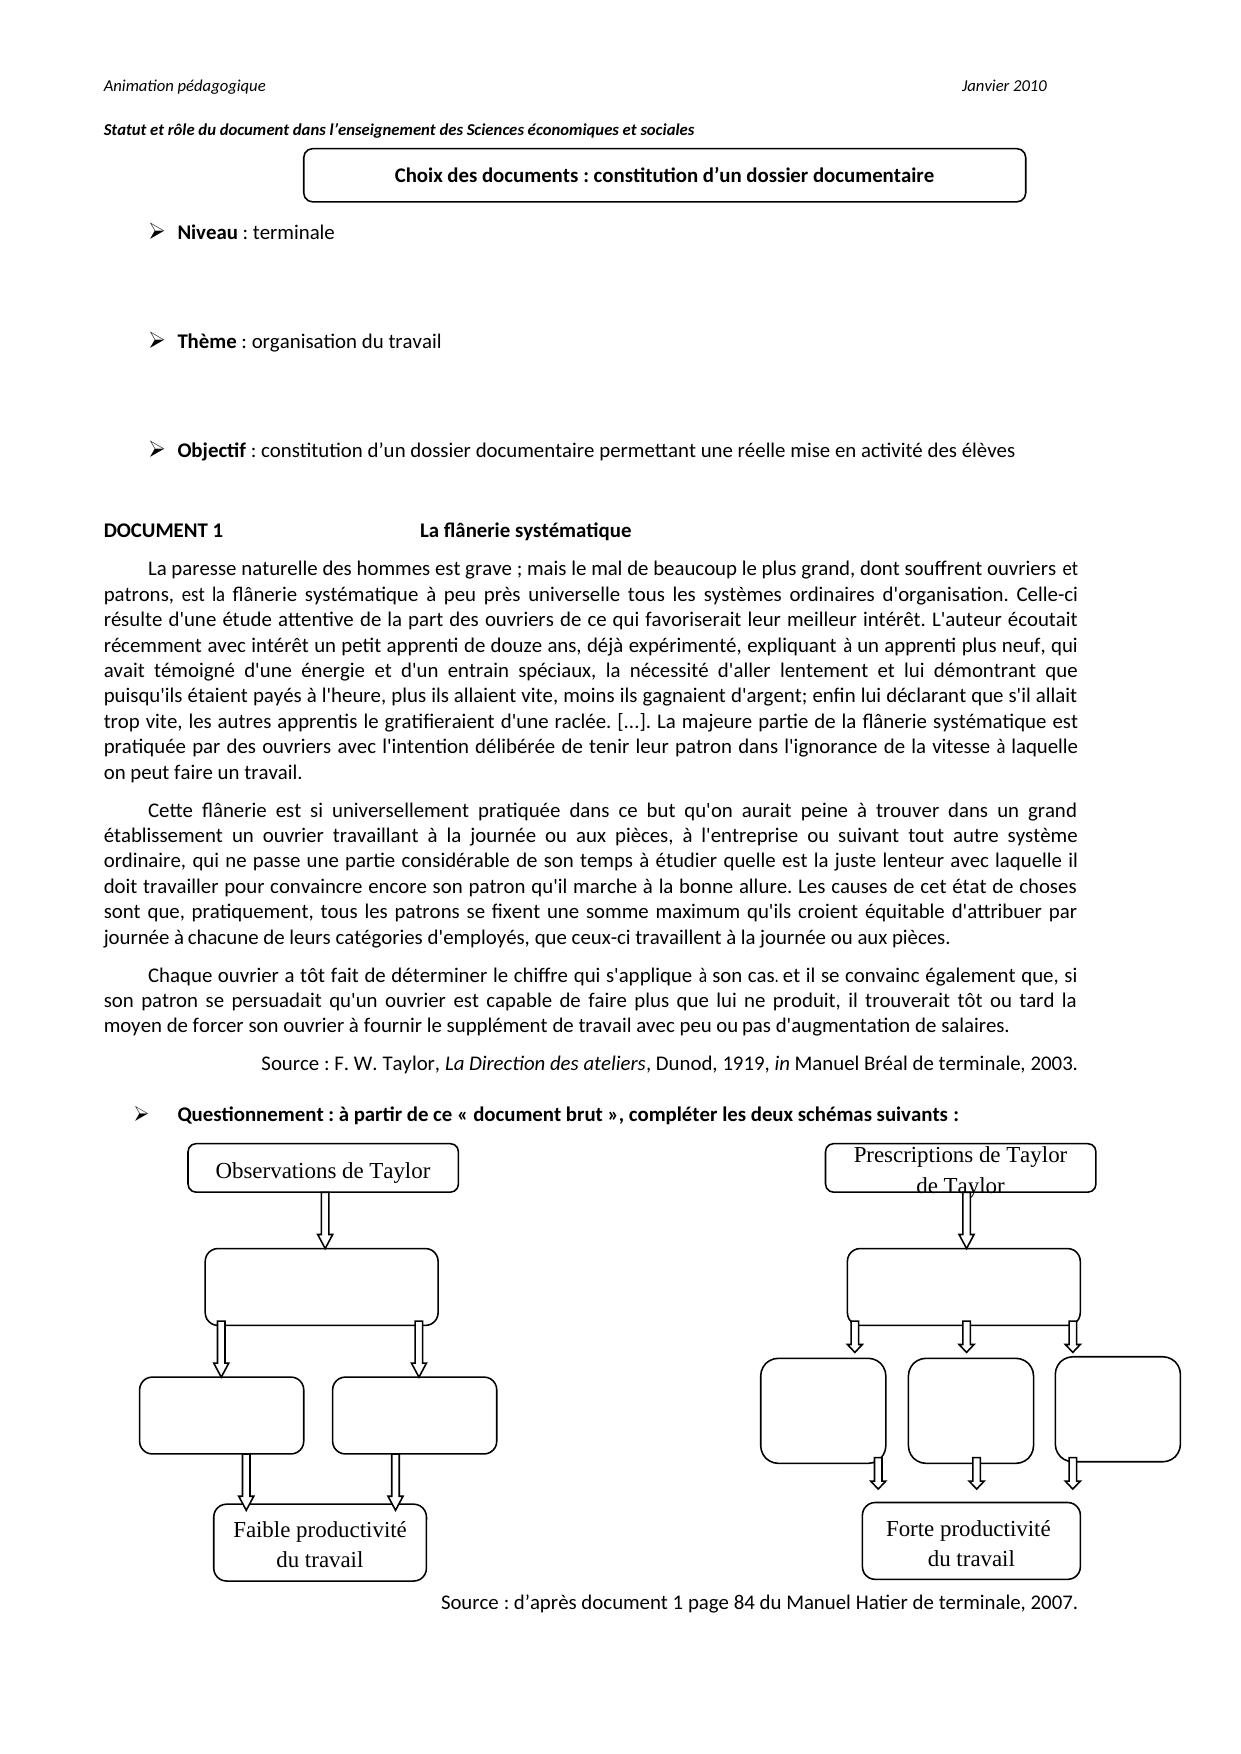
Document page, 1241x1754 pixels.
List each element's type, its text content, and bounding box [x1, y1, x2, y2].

list Questionnement : à partir de ce « document brut », compléter les deux schémas suivants : [133, 1101, 1078, 1126]
text Cette flânerie est si universellement pratiquée dans ce but qu'on aurait peine à trouver dans un grand établissement un ouvrier travaillant à la journée ou aux pièces, à l'entreprise ou suivant tout autre système ordinaire, qui ne passe une partie considérable de son temps à étudier quelle est la juste lenteur avec laquelle il doit travailler pour convaincre encore son patron qu'il marche à la bonne allure. Les causes de cet état de choses sont que, pratiquement, tous les patrons se fixent une somme maximum qu'ils croient équitable d'attribuer par journée à chacune de leurs catégories d'employés, que ceux-ci travaillent à la journée ou aux pièces. [103, 797, 1078, 949]
list Thème : organisation du travail [148, 328, 1078, 354]
text DOCUMENT 1 La flânerie systématique [103, 518, 1078, 543]
list Objectif : constitution d’un dossier documentaire permettant une réelle mise en activité des élèves [148, 438, 1078, 463]
text La paresse naturelle des hommes est grave ; mais le mal de beaucoup le plus grand, dont souffrent ouvriers et patrons, est la flânerie systématique à peu près universelle tous les systèmes ordinaires d'organisation. Celle-ci résulte d'une étude attentive de la part des ouvriers de ce qui favoriserait leur meilleur intérêt. L'auteur écoutait récemment avec intérêt un petit apprenti de douze ans, déjà expérimenté, expliquant à un apprenti plus neuf, qui avait témoigné d'une énergie et d'un entrain spéciaux, la nécessité d'aller lentement et lui démontrant que puisqu'ils étaient payés à l'heure, plus ils allaient vite, moins ils gagnaient d'argent; enfin lui déclarant que s'il allait trop vite, les autres apprentis le gratifieraient d'une raclée. [...]. La majeure partie de la flânerie systématique est pratiquée par des ouvriers avec l'intention délibérée de tenir leur patron dans l'ignorance de la vitesse à laquelle on peut faire un travail. [103, 556, 1078, 784]
list Niveau : terminale [148, 219, 1078, 245]
text Source : F. W. Taylor, La Direction des ateliers, Dunod, 1919, in Manuel Bréal de terminale, 2003. [103, 1051, 1078, 1076]
text Chaque ouvrier a tôt fait de déterminer le chiffre qui s'applique à son cas. et il se convainc également que, si son patron se persuadait qu'un ouvrier est capable de faire plus que lui ne produit, il trouverait tôt ou tard la moyen de forcer son ouvrier à fournir le supplément de travail avec peu ou pas d'augmentation de salaires. [103, 962, 1078, 1038]
text Source : d’après document 1 page 84 du Manuel Hatier de terminale, 2007. [103, 1589, 1078, 1614]
